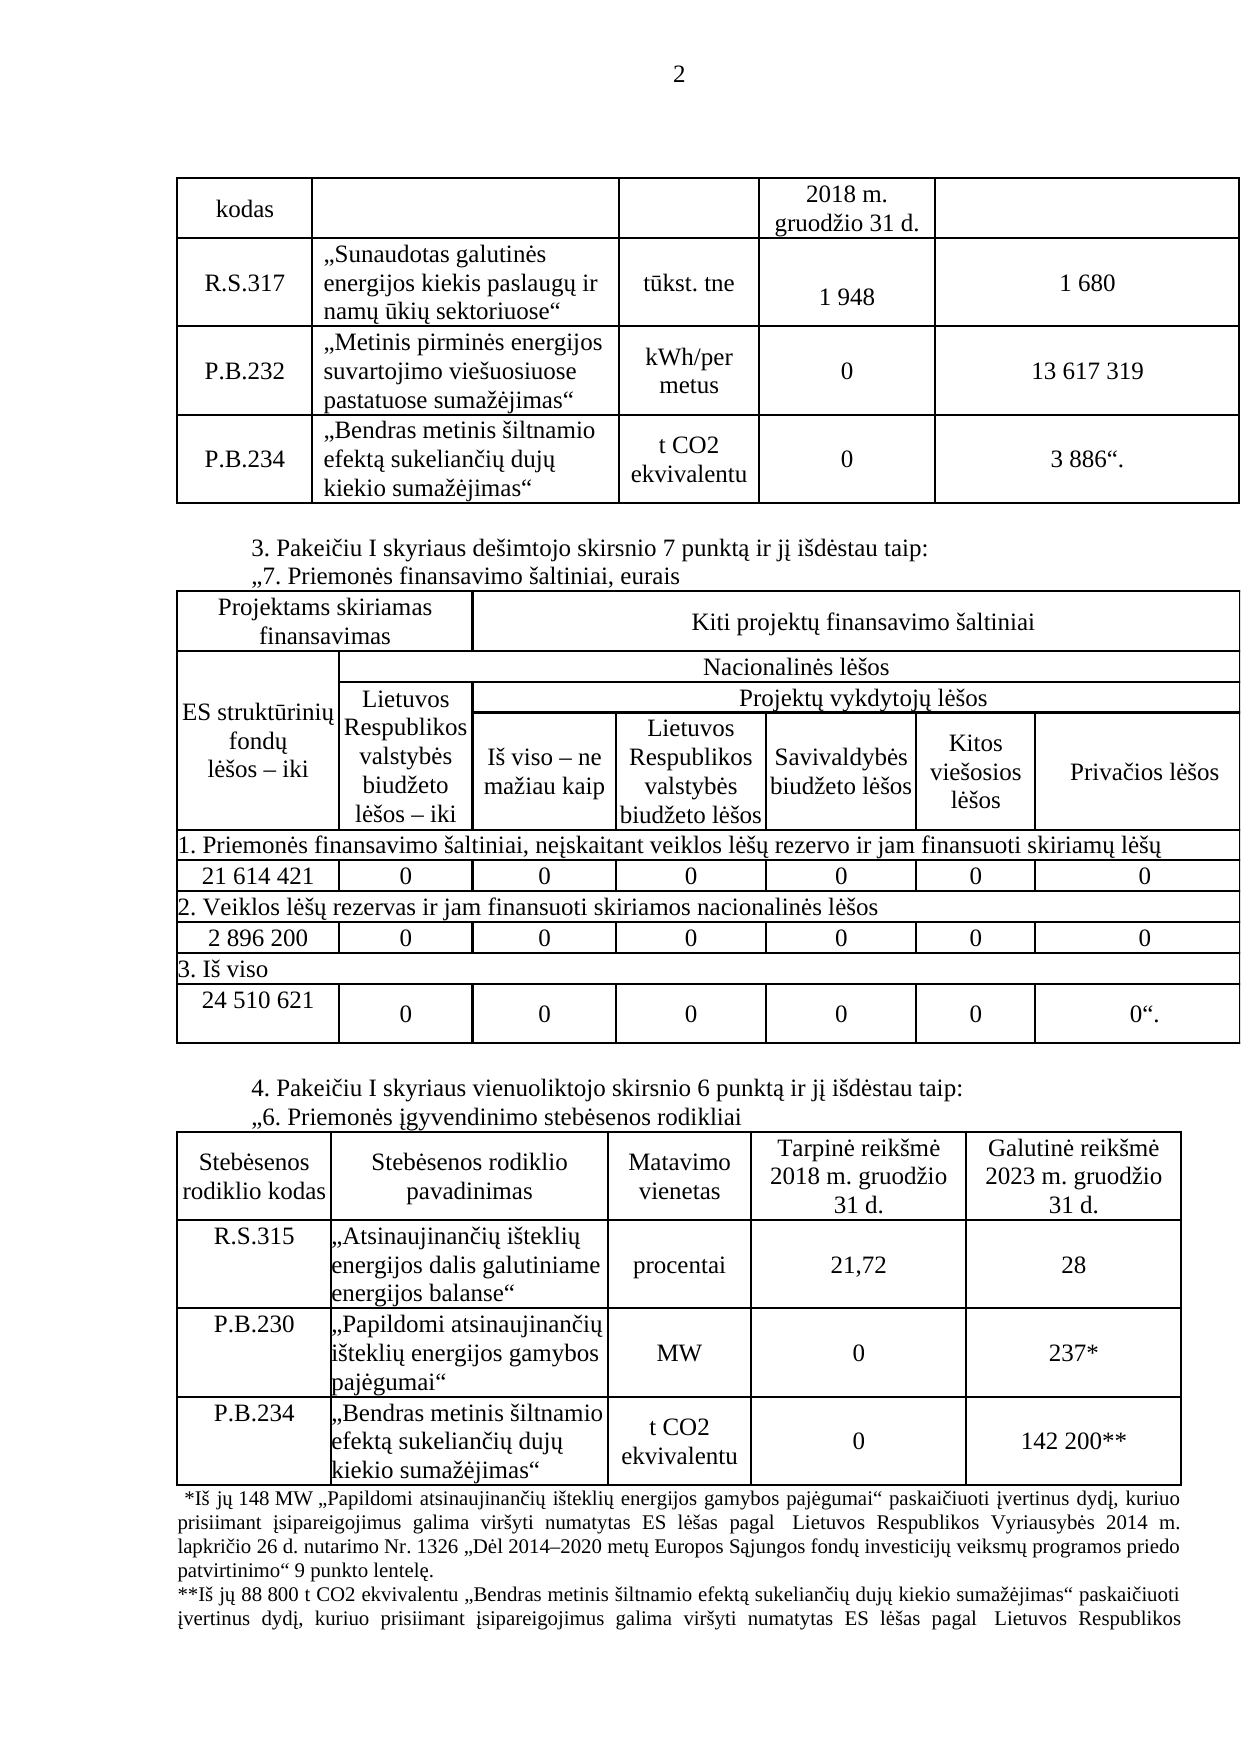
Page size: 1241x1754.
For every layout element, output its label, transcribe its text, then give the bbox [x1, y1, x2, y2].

table_header 2018 m. gruodžio 31 d. [760, 179, 934, 237]
table_cell t CO2 ekvivalentu [620, 416, 758, 502]
table_cell Savivaldybės biudžeto lėšos [767, 714, 915, 828]
table_cell R.S.315 [178, 1221, 330, 1307]
table_cell 0 [752, 1309, 965, 1396]
table_cell 1 948 [760, 239, 934, 325]
table_cell 0“. [1036, 985, 1239, 1042]
table_cell 13 617 319 [936, 327, 1238, 413]
table_cell 0 [767, 923, 915, 952]
table_cell 0 [917, 985, 1034, 1042]
table_cell „Papildomi atsinaujinančių išteklių energijos gamybos pajėgumai“ [332, 1309, 607, 1396]
table_cell Lietuvos Respublikos valstybės biudžeto lėšos [617, 714, 765, 828]
text 4. Pakeičiu I skyriaus vienuoliktojo skirsnio 6 punktą ir jį išdėstau taip: [177, 1073, 1181, 1102]
table_cell 2 896 200 [178, 923, 338, 952]
table_cell tūkst. tne [620, 239, 758, 325]
table_cell 0 [617, 861, 765, 890]
table_cell 0 [767, 861, 915, 890]
table_cell Nacionalinės lėšos [340, 652, 1239, 681]
text „7. Priemonės finansavimo šaltiniai, eurais [236, 561, 1152, 590]
table_cell 21,72 [752, 1221, 965, 1307]
table_header Tarpinė reikšmė 2018 m. gruodžio 31 d. [752, 1133, 965, 1219]
table_cell 0 [474, 923, 615, 952]
table_header [620, 179, 758, 237]
table_cell 0 [340, 923, 471, 952]
table_cell 237* [967, 1309, 1180, 1396]
table_cell Kitos viešosios lėšos [917, 714, 1034, 828]
table_cell 0 [340, 861, 471, 890]
table_cell 3. Iš viso [178, 954, 1239, 983]
table_cell 24 510 621 [178, 985, 338, 1042]
table_cell 142 200** [967, 1398, 1180, 1484]
table_header kodas [178, 179, 311, 237]
table_cell „Bendras metinis šiltnamio efektą sukeliančių dujų kiekio sumažėjimas“ [313, 416, 618, 502]
table_cell 0 [617, 985, 765, 1042]
table_cell „Metinis pirminės energijos suvartojimo viešuosiuose pastatuose sumažėjimas“ [313, 327, 618, 413]
table_cell „Atsinaujinančių išteklių energijos dalis galutiniame energijos balanse“ [332, 1221, 607, 1307]
table_header Galutinė reikšmė 2023 m. gruodžio 31 d. [967, 1133, 1180, 1219]
table_cell 0 [617, 923, 765, 952]
text **Iš jų 88 800 t CO2 ekvivalentu „Bendras metinis šiltnamio efektą sukeliančių dujų kiekio sumažėjimas“ paskaičiuoti įvertinus dydį, kuriuo prisiimant įsipareigojimus galima viršyti numatytas ES lėšas pagal Lietuvos Respublikos [177, 1582, 1181, 1630]
table_cell 1. Priemonės finansavimo šaltiniai, neįskaitant veiklos lėšų rezervo ir jam finansuoti skiriamų lėšų [178, 831, 1239, 859]
table_cell 0 [760, 416, 934, 502]
table_cell P.B.234 [178, 416, 311, 502]
table_cell 0 [752, 1398, 965, 1484]
table_header [936, 179, 1238, 237]
table_cell 0 [760, 327, 934, 413]
table_cell procentai [609, 1221, 750, 1307]
table_cell 3 886“. [936, 416, 1238, 502]
table_header Stebėsenos rodiklio kodas [178, 1133, 330, 1219]
table_cell P.B.234 [178, 1398, 330, 1484]
table_cell 21 614 421 [178, 861, 338, 890]
table_cell 2. Veiklos lėšų rezervas ir jam finansuoti skiriamos nacionalinės lėšos [178, 892, 1239, 921]
table_cell Privačios lėšos [1036, 714, 1239, 828]
table_header Projektams skiriamas finansavimas [178, 592, 471, 650]
table_cell 28 [967, 1221, 1180, 1307]
table_cell Iš viso – ne mažiau kaip [474, 714, 615, 828]
table_cell 0 [474, 861, 615, 890]
text 3. Pakeičiu I skyriaus dešimtojo skirsnio 7 punktą ir jį išdėstau taip: [177, 533, 1181, 561]
table_cell 1 680 [936, 239, 1238, 325]
text „6. Priemonės įgyvendinimo stebėsenos rodikliai [177, 1102, 1181, 1131]
text *Iš jų 148 MW „Papildomi atsinaujinančių išteklių energijos gamybos pajėgumai“ paskaičiuoti įvertinus dydį, kuriuo prisiimant įsipareigojimus galima viršyti numatytas ES lėšas pagal Lietuvos Respublikos Vyriausybės 2014 m. lapkričio 26 d. nutarimo Nr. 1326 „Dėl 2014–2020 metų Europos Sąjungos fondų investicijų veiksmų programos priedo patvirtinimo“ 9 punkto lentelę. [177, 1486, 1181, 1582]
table_cell 0 [1036, 923, 1239, 952]
table_cell MW [609, 1309, 750, 1396]
table_header Matavimo vienetas [609, 1133, 750, 1219]
table_cell P.B.230 [178, 1309, 330, 1396]
table_cell 0 [917, 861, 1034, 890]
table_cell kWh/per metus [620, 327, 758, 413]
table_cell 0 [767, 985, 915, 1042]
table_cell 0 [340, 985, 471, 1042]
table_cell P.B.232 [178, 327, 311, 413]
table_cell „Sunaudotas galutinės energijos kiekis paslaugų ir namų ūkių sektoriuose“ [313, 239, 618, 325]
table_cell ES struktūrinių fondų lėšos – iki [178, 652, 338, 828]
table_cell 0 [1036, 861, 1239, 890]
table_header [313, 179, 618, 237]
table_cell 0 [474, 985, 615, 1042]
table_cell R.S.317 [178, 239, 311, 325]
table_cell „Bendras metinis šiltnamio efektą sukeliančių dujų kiekio sumažėjimas“ [332, 1398, 607, 1484]
table_cell t CO2 ekvivalentu [609, 1398, 750, 1484]
table_header Kiti projektų finansavimo šaltiniai [474, 592, 1239, 650]
table_cell 0 [917, 923, 1034, 952]
table_cell Projektų vykdytojų lėšos [474, 683, 1239, 711]
table_cell Lietuvos Respublikos valstybės biudžeto lėšos – iki [340, 683, 471, 828]
table_header Stebėsenos rodiklio pavadinimas [332, 1133, 607, 1219]
